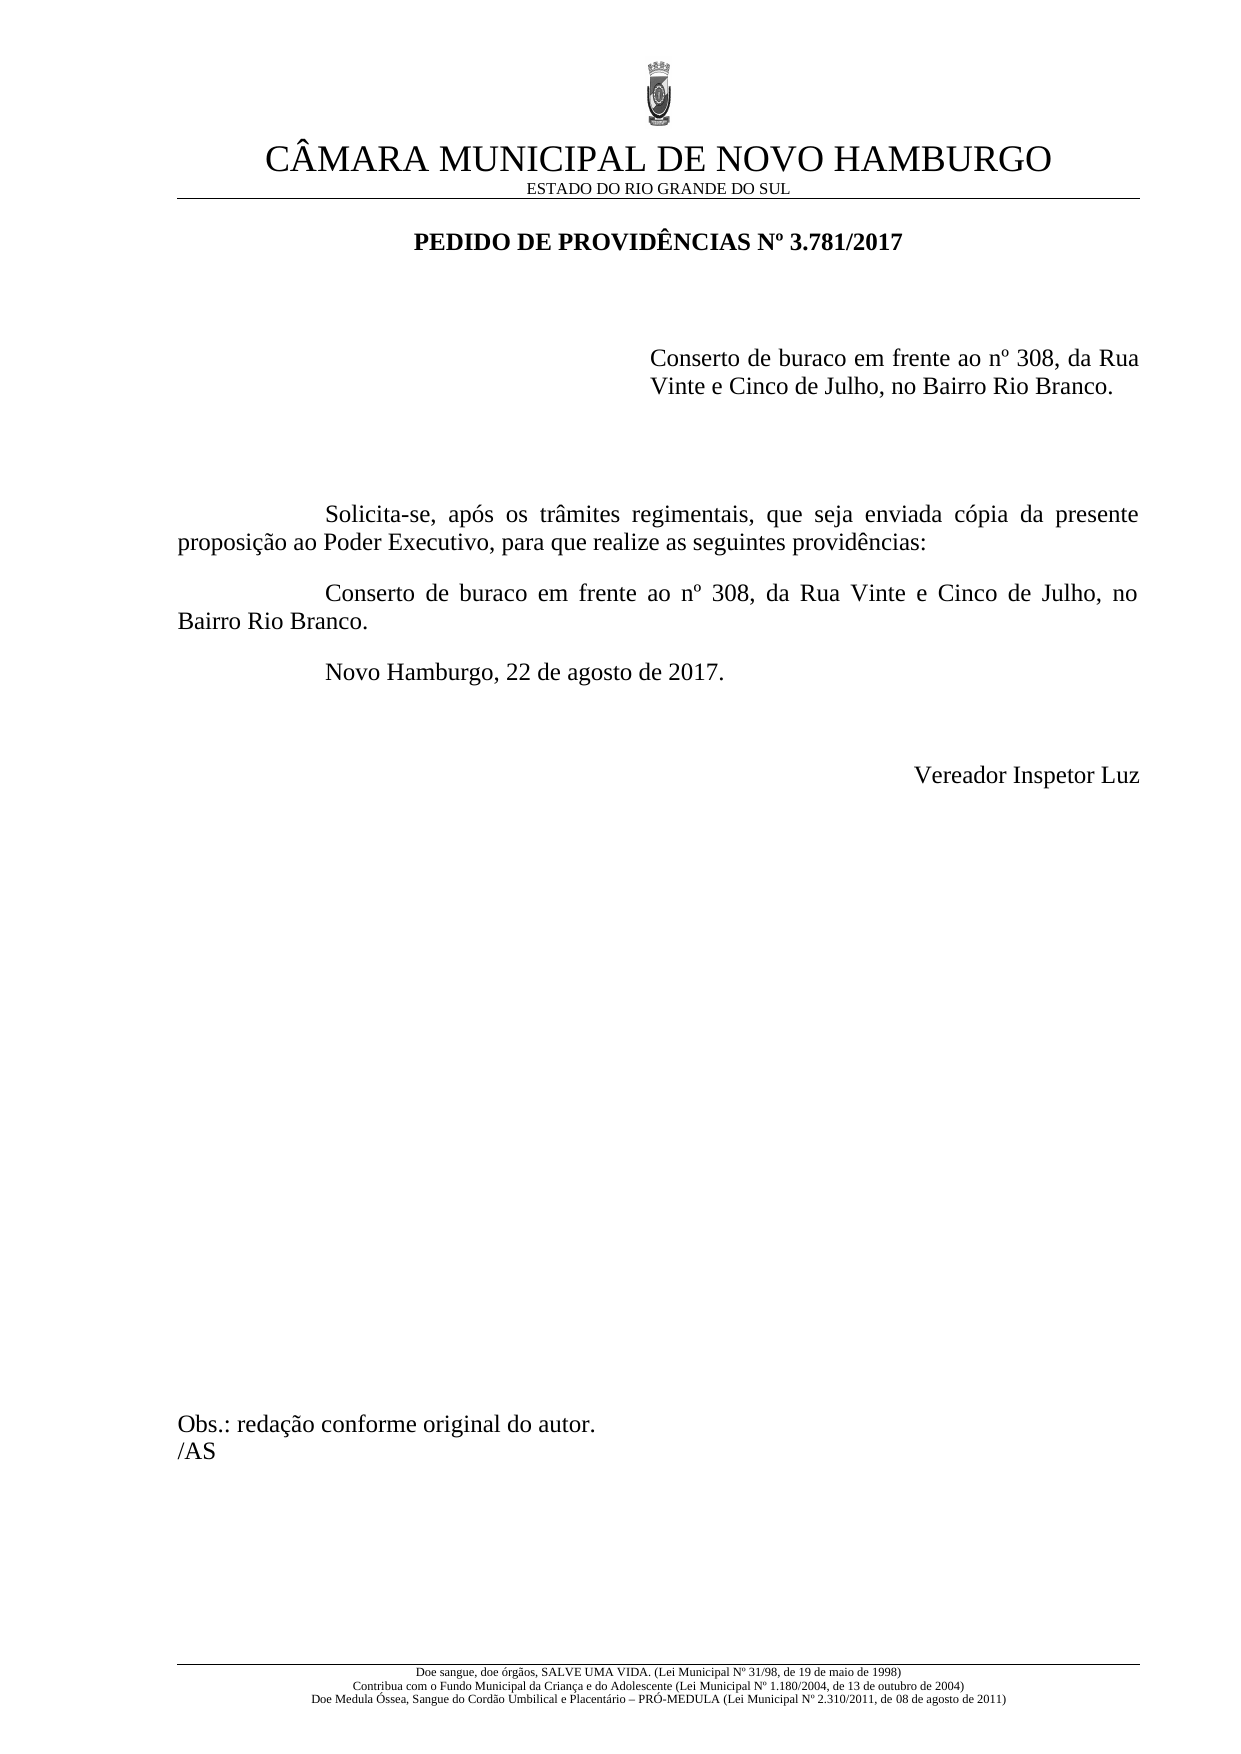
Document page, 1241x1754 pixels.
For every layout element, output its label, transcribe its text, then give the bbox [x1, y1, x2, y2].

text PEDIDO DE PROVIDÊNCIAS Nº 3.781/2017 [177, 228, 1140, 256]
text Conserto de buraco em frente ao nº 308, da Rua Vinte e Cinco de Julho, no Bairro Rio Branco. [650, 344, 1140, 400]
text Vereador Inspetor Luz [177, 761, 1140, 788]
text Solicita-se, após os trâmites regimentais, que seja enviada cópia da presente proposição ao Poder Executivo, para que realize as seguintes providências: [177, 500, 1140, 556]
text Obs.: redação conforme original do autor. [177, 1410, 1140, 1437]
text Novo Hamburgo, 22 de agosto de 2017. [177, 658, 1140, 686]
text /AS [177, 1437, 1140, 1465]
text Conserto de buraco em frente ao nº 308, da Rua Vinte e Cinco de Julho, no Bairro Rio Branco. [177, 579, 1140, 635]
